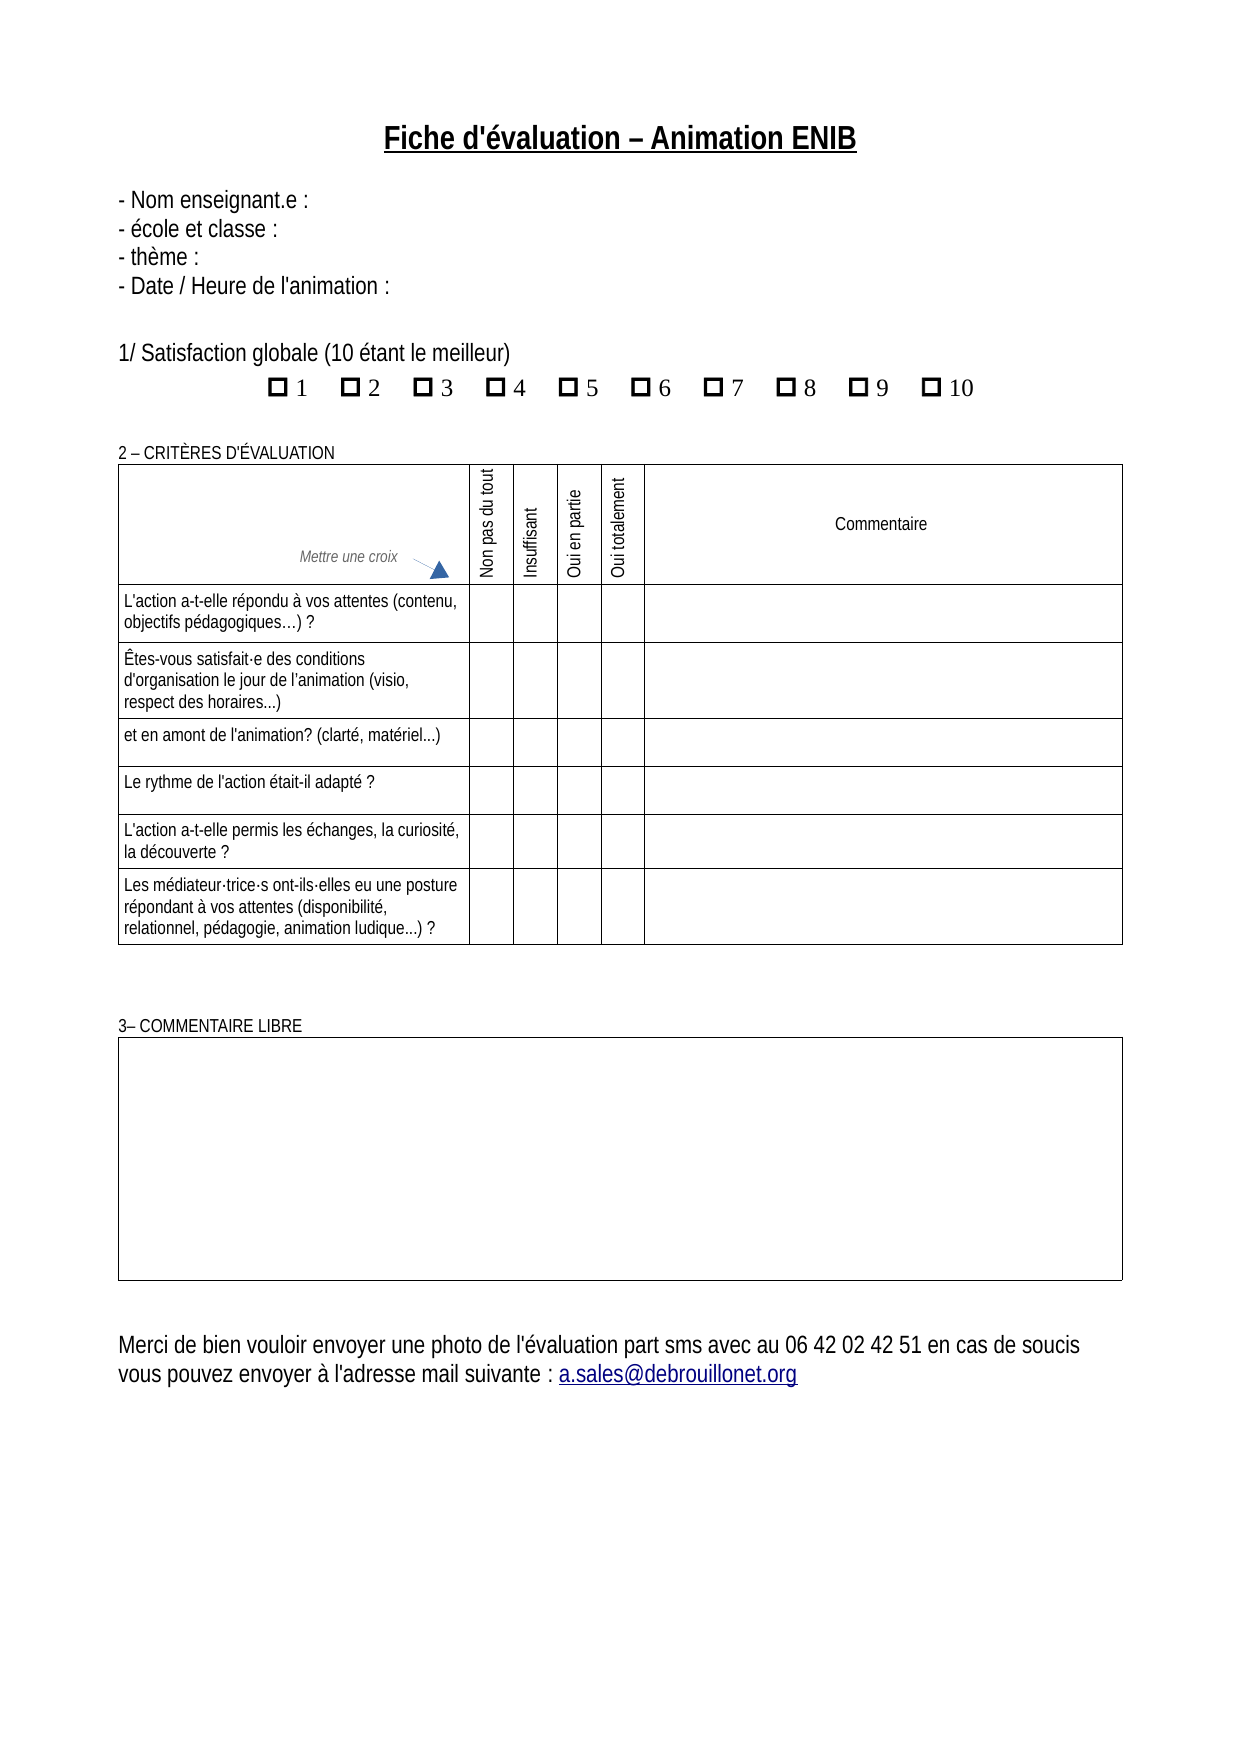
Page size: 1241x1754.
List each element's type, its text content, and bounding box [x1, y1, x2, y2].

table_cell [602, 719, 644, 766]
table_cell L'action a-t-elle permis les échanges, la curiosité, la découverte ? [119, 815, 469, 868]
text 3– COMMENTAIRE LIBRE [118, 1015, 1122, 1037]
table_cell Êtes-vous satisfait·e des conditions d'organisation le jour de l’animation (visio, respect des horaires...) [119, 643, 469, 718]
table_cell [470, 719, 513, 766]
table_cell [558, 643, 601, 718]
table_cell [470, 585, 513, 642]
text  1  2  3  4  5  6  7  8  9  10 [118, 373, 1122, 401]
text - école et classe : [118, 214, 1122, 242]
table_cell [470, 815, 513, 868]
table_cell [602, 815, 644, 868]
table_header Commentaire [645, 465, 1122, 584]
table_cell [558, 869, 601, 944]
table_cell [645, 869, 1122, 944]
text 2 – CRITÈRES D'ÉVALUATION [118, 442, 1122, 464]
table_cell [558, 767, 601, 813]
table_cell [514, 869, 557, 944]
table_cell [514, 719, 557, 766]
text - thème : [118, 242, 1122, 271]
table_cell [558, 719, 601, 766]
table_cell [470, 643, 513, 718]
table_cell [645, 643, 1122, 718]
table_cell [602, 869, 644, 944]
table_cell Les médiateur·trice·s ont-ils·elles eu une posture répondant à vos attentes (disponibilité, relationnel, pédagogie, animation ludique...) ? [119, 869, 469, 944]
text - Nom enseignant.e : [118, 185, 1122, 214]
table_cell [558, 585, 601, 642]
table_cell [602, 643, 644, 718]
table_cell [514, 643, 557, 718]
table_cell [645, 585, 1122, 642]
table_cell L'action a-t-elle répondu à vos attentes (contenu, objectifs pédagogiques…) ? [119, 585, 469, 642]
text Fiche d'évaluation – Animation ENIB [118, 118, 1122, 156]
table_cell [470, 767, 513, 813]
table_cell [514, 815, 557, 868]
table_cell [645, 767, 1122, 813]
table_header Oui totalement [602, 465, 644, 584]
table_header Mettre une croix [119, 465, 469, 584]
table_cell [470, 869, 513, 944]
text 1/ Satisfaction globale (10 étant le meilleur) [118, 338, 1122, 367]
table_cell [602, 585, 644, 642]
table_cell [645, 815, 1122, 868]
text - Date / Heure de l'animation : [118, 271, 1122, 299]
text Merci de bien vouloir envoyer une photo de l'évaluation part sms avec au 06 42 02 42 51 en cas de soucis vous pouvez envoyer à l'adresse mail suivante : a.sales@debrouillonet.org [118, 1330, 1122, 1387]
table_cell [558, 815, 601, 868]
table_header Non pas du tout [470, 465, 513, 584]
table_header Insuffisant [514, 465, 557, 584]
table_cell [514, 585, 557, 642]
table_cell Le rythme de l'action était-il adapté ? [119, 767, 469, 813]
table_cell [645, 719, 1122, 766]
table_cell [514, 767, 557, 813]
table_cell [602, 767, 644, 813]
table_header Oui en partie [558, 465, 601, 584]
table_cell et en amont de l'animation? (clarté, matériel...) [119, 719, 469, 766]
